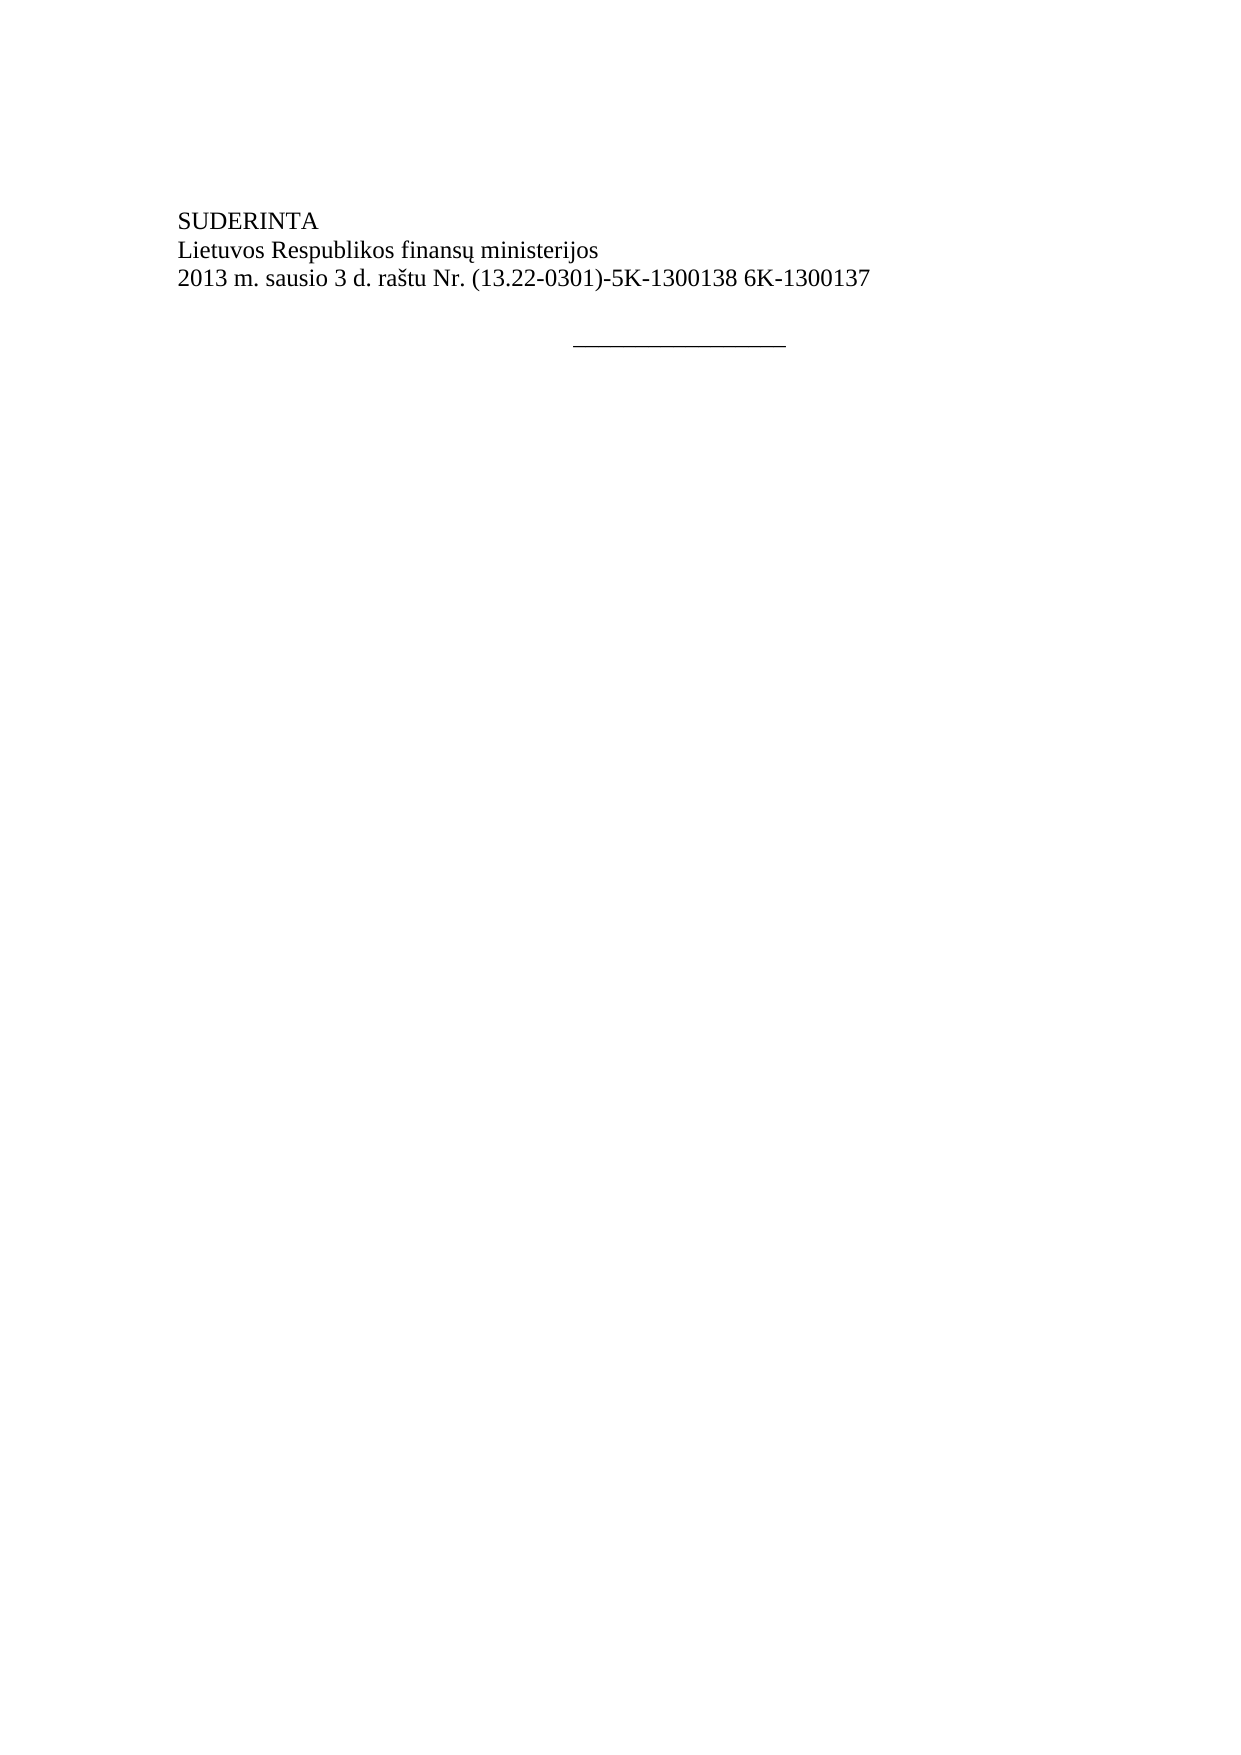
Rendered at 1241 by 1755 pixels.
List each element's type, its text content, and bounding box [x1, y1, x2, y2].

text SUDERINTA [177, 206, 1181, 235]
text Lietuvos Respublikos finansų ministerijos [177, 235, 1181, 263]
text 2013 m. sausio 3 d. raštu Nr. (13.22-0301)-5K-1300138 6K-1300137 [177, 263, 1181, 292]
text _________________ [177, 321, 1181, 350]
